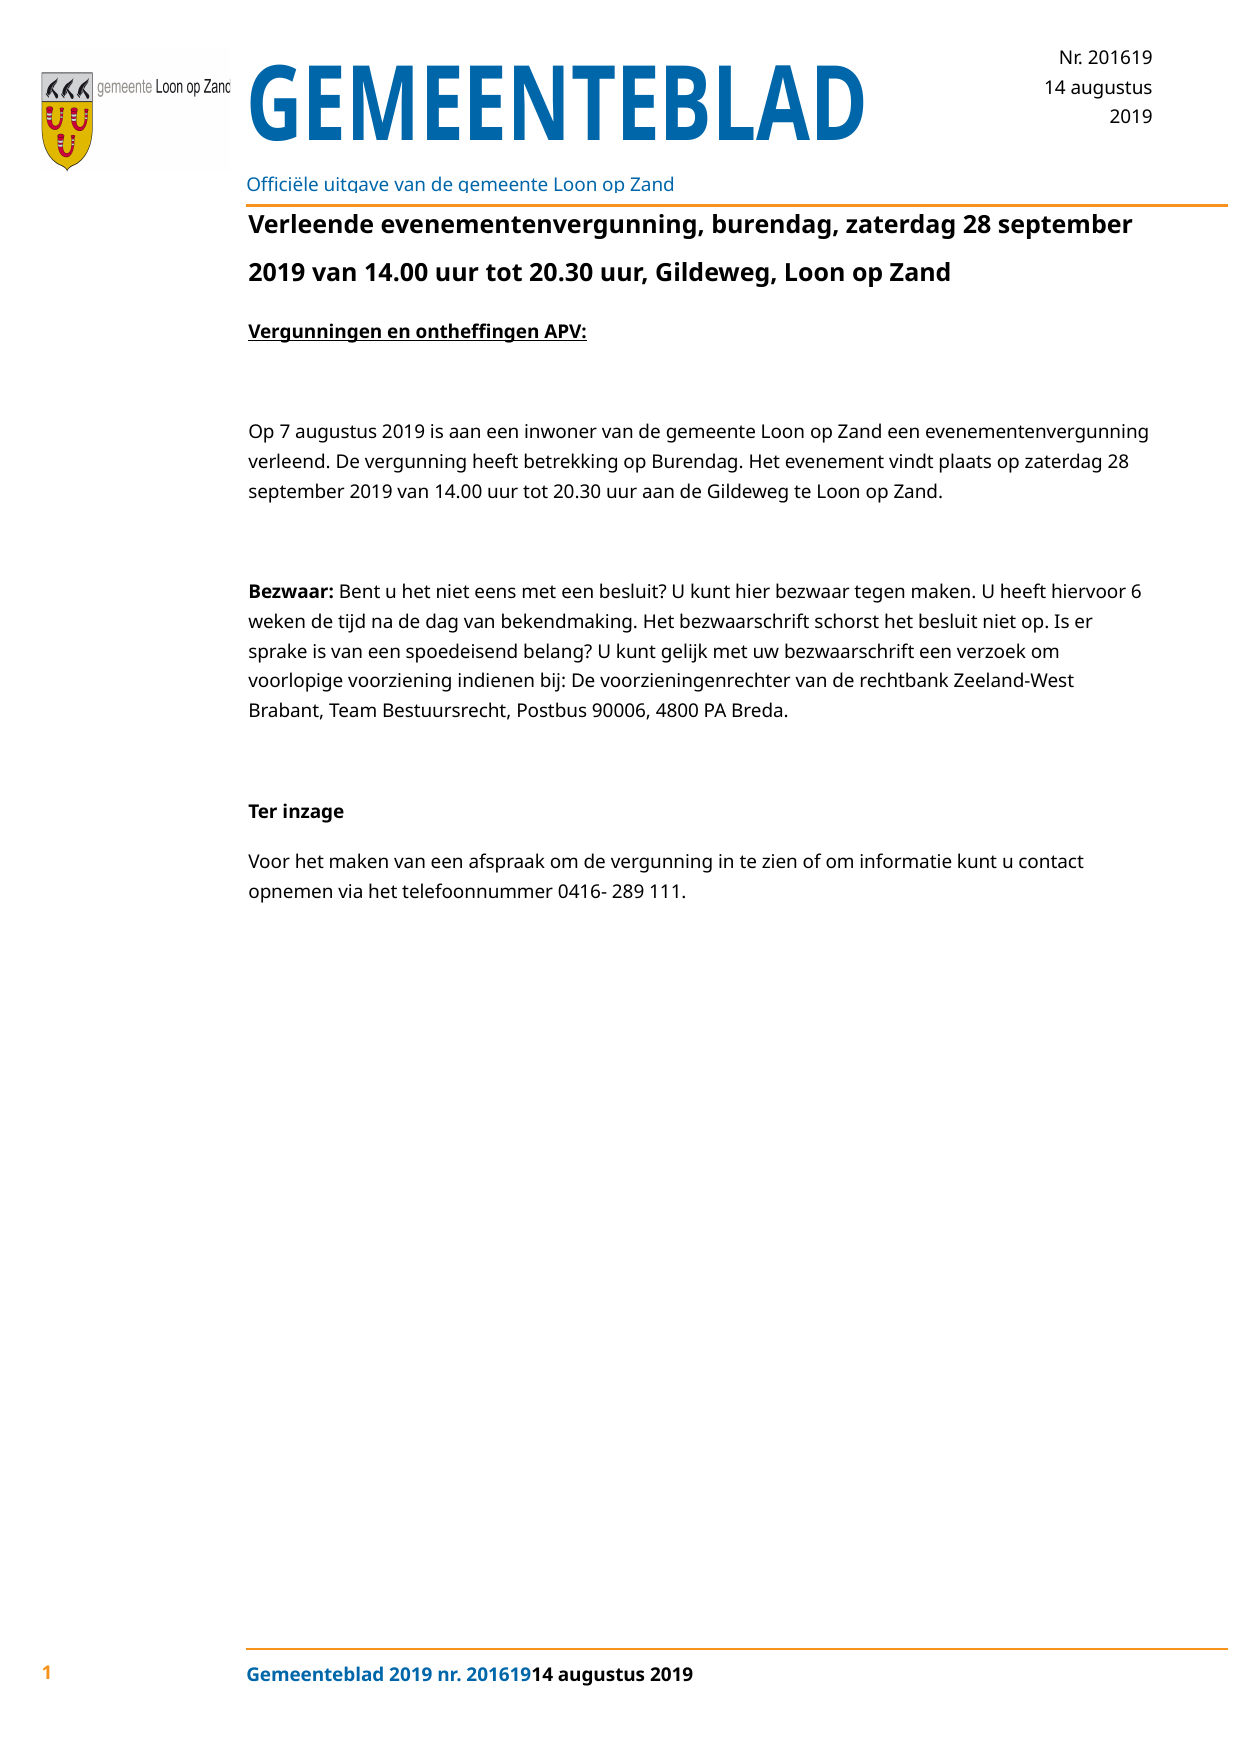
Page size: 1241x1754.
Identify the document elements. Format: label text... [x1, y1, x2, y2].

text Verleende evenementenvergunning, burendag, zaterdag 28 september 2019 van 14.00 uur tot 20.30 uur, Gildeweg, Loon op Zand [248, 207, 1152, 288]
text Vergunningen en ontheffingen APV: [248, 318, 1152, 344]
picture [41, 47, 231, 172]
text Ter inzage [248, 798, 1152, 824]
text Voor het maken van een afspraak om de vergunning in te zien of om informatie kunt u contact opnemen via het telefoonnummer 0416- 289 111. [248, 848, 1152, 904]
text Op 7 augustus 2019 is aan een inwoner van de gemeente Loon op Zand een evenementenvergunning verleend. De vergunning heeft betrekking op Burendag. Het evenement vindt plaats op zaterdag 28 september 2019 van 14.00 uur tot 20.30 uur aan de Gildeweg te Loon op Zand. [248, 419, 1152, 504]
text Bezwaar: Bent u het niet eens met een besluit? U kunt hier bezwaar tegen maken. U heeft hiervoor 6 weken de tijd na de dag van bekendmaking. Het bezwaarschrift schorst het besluit niet op. Is er sprake is van een spoedeisend belang? U kunt gelijk met uw bezwaarschrift een verzoek om voorlopige voorziening indienen bij: De voorzieningenrechter van de rechtbank Zeeland-West Brabant, Team Bestuursrecht, Postbus 90006, 4800 PA Breda. [248, 579, 1152, 723]
